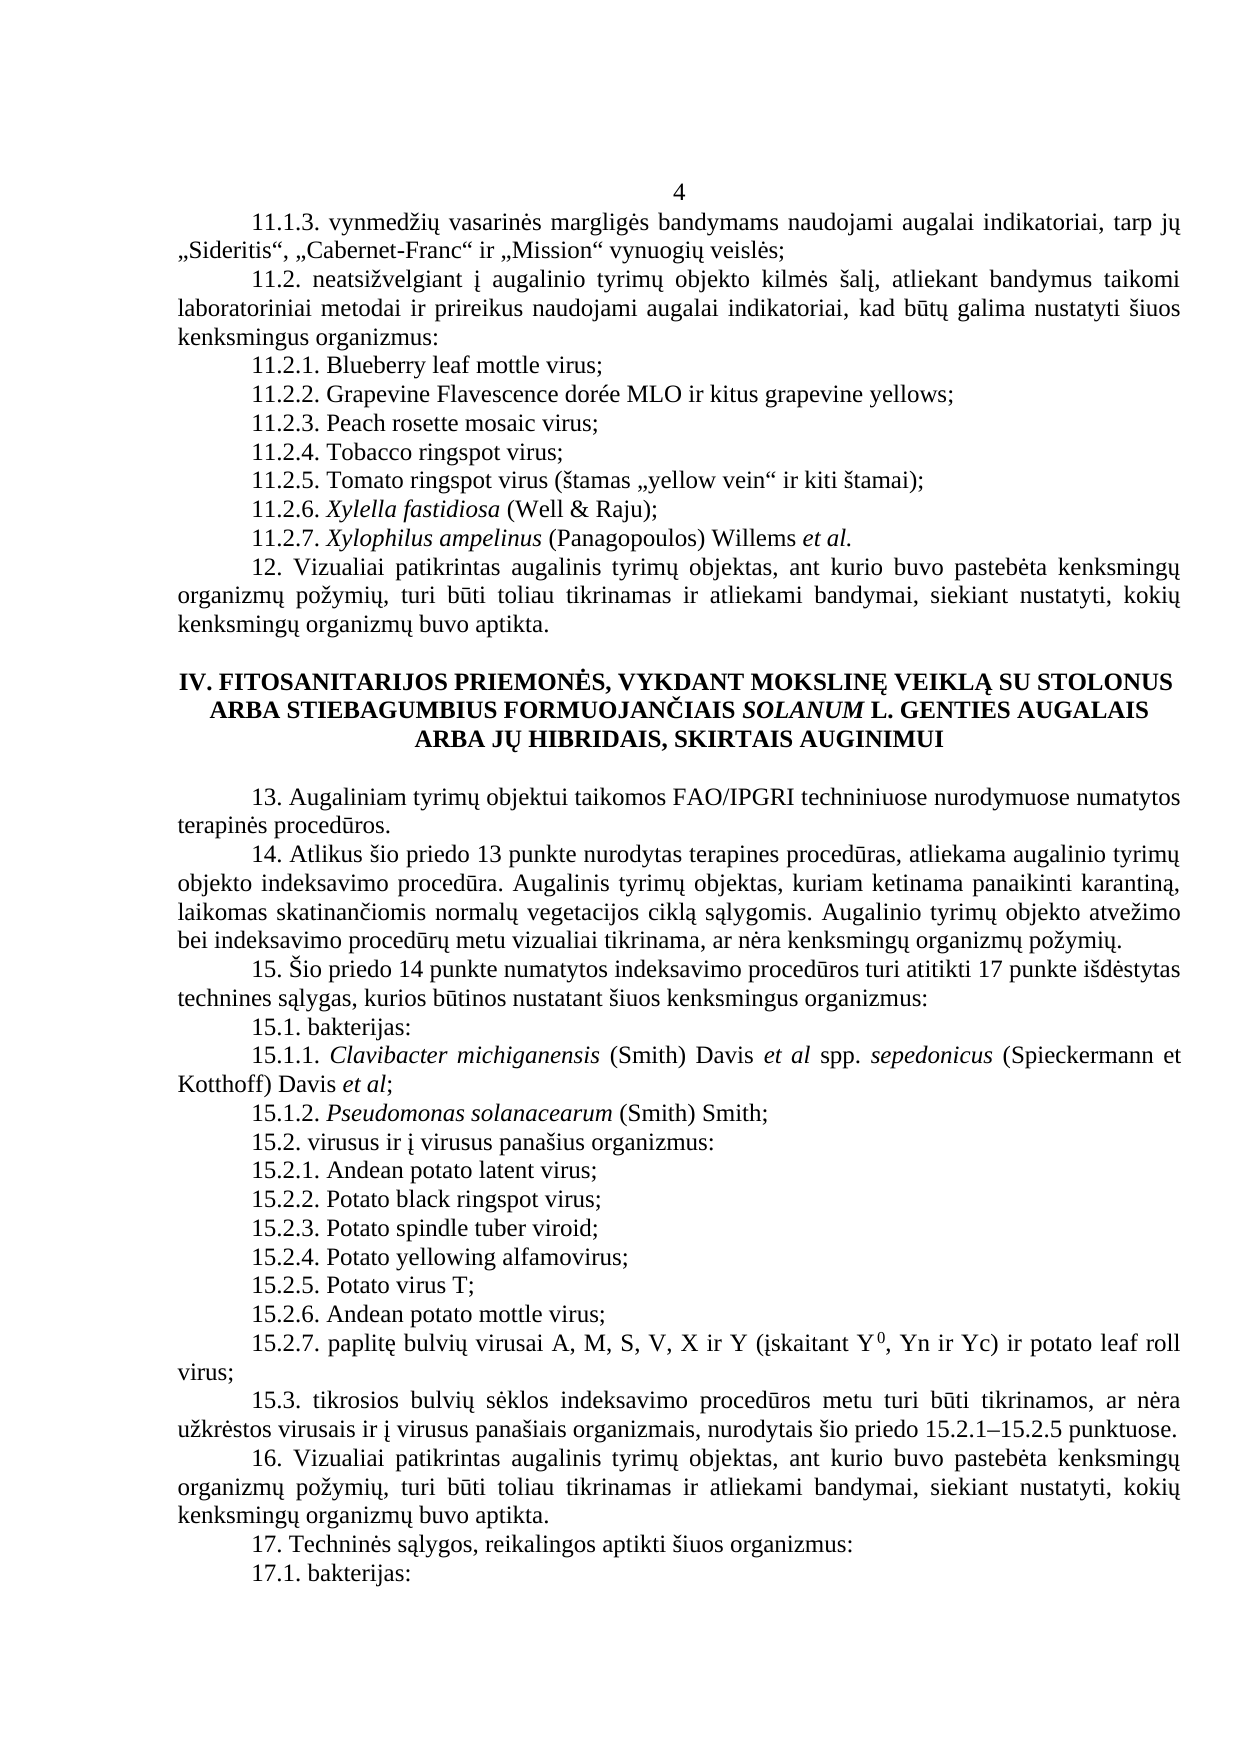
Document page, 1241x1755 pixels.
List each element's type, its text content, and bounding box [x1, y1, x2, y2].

text 15.1.2. Pseudomonas solanacearum (Smith) Smith; [177, 1098, 1181, 1127]
text 16. Vizualiai patikrintas augalinis tyrimų objektas, ant kurio buvo pastebėta kenksmingų organizmų požymių, turi būti toliau tikrinamas ir atliekami bandymai, siekiant nustatyti, kokių kenksmingų organizmų buvo aptikta. [177, 1443, 1181, 1529]
text 11.2.5. Tomato ringspot virus (štamas „yellow vein“ ir kiti štamai); [177, 465, 1181, 494]
text ARBA STIEBAGUMBIUS FORMUOJANČIAIS SOLANUM L. GENTIES AUGALAIS ARBA JŲ HIBRIDAIS, SKIRTAIS AUGINIMUI [177, 695, 1181, 753]
text 15.1. bakterijas: [177, 1012, 1181, 1040]
text 15.2.6. Andean potato mottle virus; [177, 1299, 1181, 1328]
text 15.2.2. Potato black ringspot virus; [177, 1184, 1181, 1213]
text 15.1.1. Clavibacter michiganensis (Smith) Davis et al spp. sepedonicus (Spieckermann et Kotthoff) Davis et al; [177, 1040, 1181, 1098]
text 15.2.5. Potato virus T; [177, 1270, 1181, 1299]
text 15. Šio priedo 14 punkte numatytos indeksavimo procedūros turi atitikti 17 punkte išdėstytas technines sąlygas, kurios būtinos nustatant šiuos kenksmingus organizmus: [177, 954, 1181, 1012]
text IV. FITOSANITARIJOS PRIEMONĖS, VYKDANT MOKSLINĘ VEIKLĄ SU STOLONUS [177, 667, 1181, 695]
text 17.1. bakterijas: [177, 1558, 1181, 1587]
text 14. Atlikus šio priedo 13 punkte nurodytas terapines procedūras, atliekama augalinio tyrimų objekto indeksavimo procedūra. Augalinis tyrimų objektas, kuriam ketinama panaikinti karantiną, laikomas skatinančiomis normalų vegetacijos ciklą sąlygomis. Augalinio tyrimų objekto atvežimo bei indeksavimo procedūrų metu vizualiai tikrinama, ar nėra kenksmingų organizmų požymių. [177, 839, 1181, 954]
text 11.1.3. vynmedžių vasarinės margligės bandymams naudojami augalai indikatoriai, tarp jų „Sideritis“, „Cabernet-Franc“ ir „Mission“ vynuogių veislės; [177, 207, 1181, 264]
text 11.2.2. Grapevine Flavescence dorée MLO ir kitus grapevine yellows; [177, 379, 1181, 408]
text 11.2.6. Xylella fastidiosa (Well & Raju); [177, 494, 1181, 523]
text 15.2.7. paplitę bulvių virusai A, M, S, V, X ir Y (įskaitant Y0, Yn ir Yc) ir potato leaf roll virus; [177, 1328, 1181, 1385]
text 15.3. tikrosios bulvių sėklos indeksavimo procedūros metu turi būti tikrinamos, ar nėra užkrėstos virusais ir į virusus panašiais organizmais, nurodytais šio priedo 15.2.1–15.2.5 punktuose. [177, 1385, 1181, 1443]
text 15.2.4. Potato yellowing alfamovirus; [177, 1242, 1181, 1270]
text 17. Techninės sąlygos, reikalingos aptikti šiuos organizmus: [177, 1529, 1181, 1558]
text 11.2.4. Tobacco ringspot virus; [177, 437, 1181, 465]
text 12. Vizualiai patikrintas augalinis tyrimų objektas, ant kurio buvo pastebėta kenksmingų organizmų požymių, turi būti toliau tikrinamas ir atliekami bandymai, siekiant nustatyti, kokių kenksmingų organizmų buvo aptikta. [177, 552, 1181, 638]
text 15.2.1. Andean potato latent virus; [177, 1155, 1181, 1184]
text 15.2.3. Potato spindle tuber viroid; [177, 1213, 1181, 1242]
text 11.2.7. Xylophilus ampelinus (Panagopoulos) Willems et al. [177, 523, 1181, 552]
text 13. Augaliniam tyrimų objektui taikomos FAO/IPGRI techniniuose nurodymuose numatytos terapinės procedūros. [177, 782, 1181, 839]
text 15.2. virusus ir į virusus panašius organizmus: [177, 1127, 1181, 1155]
text 11.2.3. Peach rosette mosaic virus; [177, 408, 1181, 437]
text 11.2.1. Blueberry leaf mottle virus; [177, 350, 1181, 379]
text 11.2. neatsižvelgiant į augalinio tyrimų objekto kilmės šalį, atliekant bandymus taikomi laboratoriniai metodai ir prireikus naudojami augalai indikatoriai, kad būtų galima nustatyti šiuos kenksmingus organizmus: [177, 264, 1181, 350]
